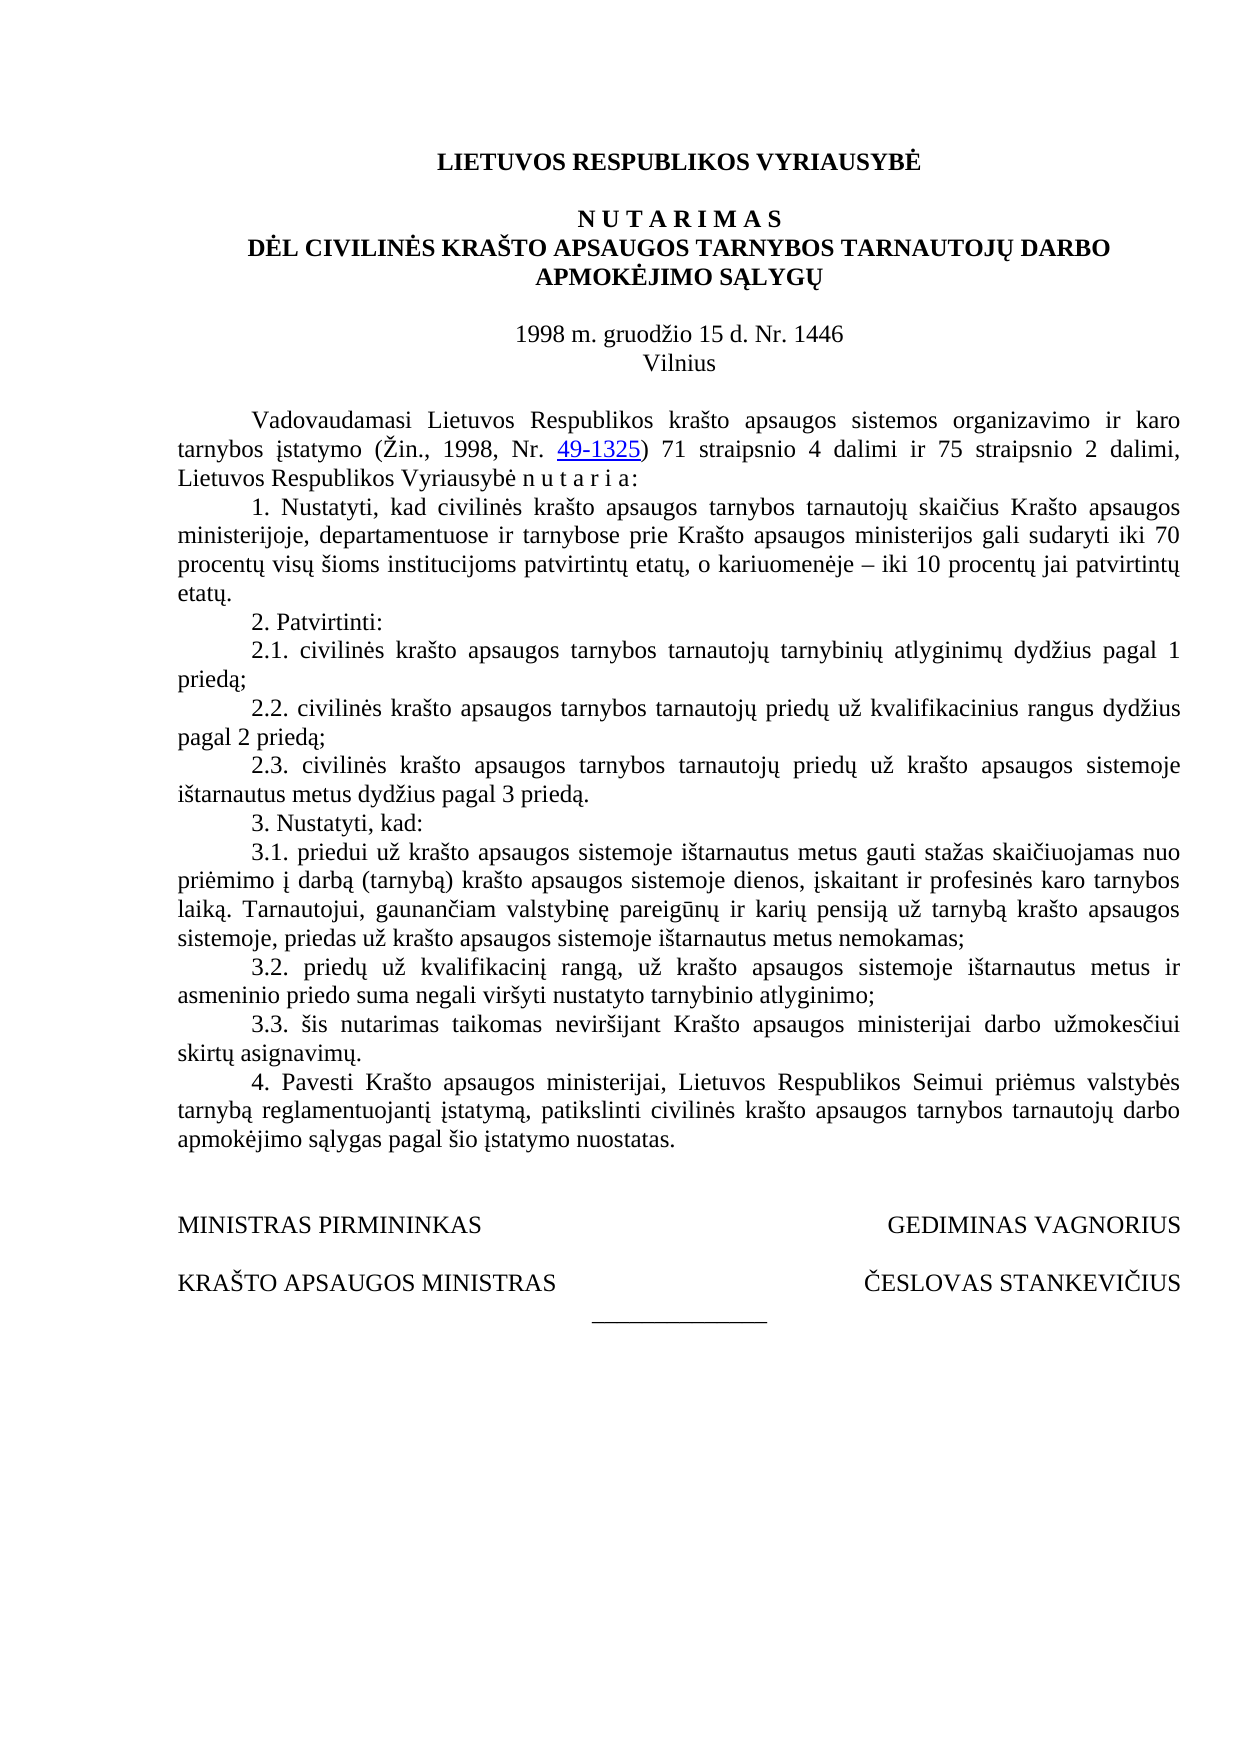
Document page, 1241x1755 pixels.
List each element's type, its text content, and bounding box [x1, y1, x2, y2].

text Vadovaudamasi Lietuvos Respublikos krašto apsaugos sistemos organizavimo ir karo tarnybos įstatymo (Žin., 1998, Nr. 49-1325) 71 straipsnio 4 dalimi ir 75 straipsnio 2 dalimi, Lietuvos Respublikos Vyriausybė nutaria: [177, 406, 1181, 492]
text KRAŠTO APSAUGOS MINISTRAS ČESLOVAS STANKEVIČIUS [177, 1268, 1181, 1297]
text N U T A R I M A S [177, 204, 1181, 233]
text 1. Nustatyti, kad civilinės krašto apsaugos tarnybos tarnautojų skaičius Krašto apsaugos ministerijoje, departamentuose ir tarnybose prie Krašto apsaugos ministerijos gali sudaryti iki 70 procentų visų šioms institucijoms patvirtintų etatų, o kariuomenėje – iki 10 procentų jai patvirtintų etatų. [177, 492, 1181, 607]
text LIETUVOS RESPUBLIKOS VYRIAUSYBĖ [177, 147, 1181, 176]
text 2.1. civilinės krašto apsaugos tarnybos tarnautojų tarnybinių atlyginimų dydžius pagal 1 priedą; [177, 636, 1181, 693]
text 1998 m. gruodžio 15 d. Nr. 1446 [177, 319, 1181, 348]
text MINISTRAS PIRMININKAS GEDIMINAS VAGNORIUS [177, 1211, 1181, 1239]
text 3.3. šis nutarimas taikomas neviršijant Krašto apsaugos ministerijai darbo užmokesčiui skirtų asignavimų. [177, 1009, 1181, 1067]
text 2.3. civilinės krašto apsaugos tarnybos tarnautojų priedų už krašto apsaugos sistemoje ištarnautus metus dydžius pagal 3 priedą. [177, 751, 1181, 808]
text 4. Pavesti Krašto apsaugos ministerijai, Lietuvos Respublikos Seimui priėmus valstybės tarnybą reglamentuojantį įstatymą, patikslinti civilinės krašto apsaugos tarnybos tarnautojų darbo apmokėjimo sąlygas pagal šio įstatymo nuostatas. [177, 1067, 1181, 1153]
text Vilnius [177, 348, 1181, 377]
text ______________ [177, 1297, 1181, 1326]
text 3.1. priedui už krašto apsaugos sistemoje ištarnautus metus gauti stažas skaičiuojamas nuo priėmimo į darbą (tarnybą) krašto apsaugos sistemoje dienos, įskaitant ir profesinės karo tarnybos laiką. Tarnautojui, gaunančiam valstybinę pareigūnų ir karių pensiją už tarnybą krašto apsaugos sistemoje, priedas už krašto apsaugos sistemoje ištarnautus metus nemokamas; [177, 837, 1181, 952]
text 2. Patvirtinti: [177, 607, 1181, 636]
text 3.2. priedų už kvalifikacinį rangą, už krašto apsaugos sistemoje ištarnautus metus ir asmeninio priedo suma negali viršyti nustatyto tarnybinio atlyginimo; [177, 952, 1181, 1009]
text 2.2. civilinės krašto apsaugos tarnybos tarnautojų priedų už kvalifikacinius rangus dydžius pagal 2 priedą; [177, 693, 1181, 751]
text 3. Nustatyti, kad: [177, 808, 1181, 837]
text DĖL CIVILINĖS KRAŠTO APSAUGOS TARNYBOS TARNAUTOJŲ DARBO APMOKĖJIMO SĄLYGŲ [177, 233, 1181, 291]
